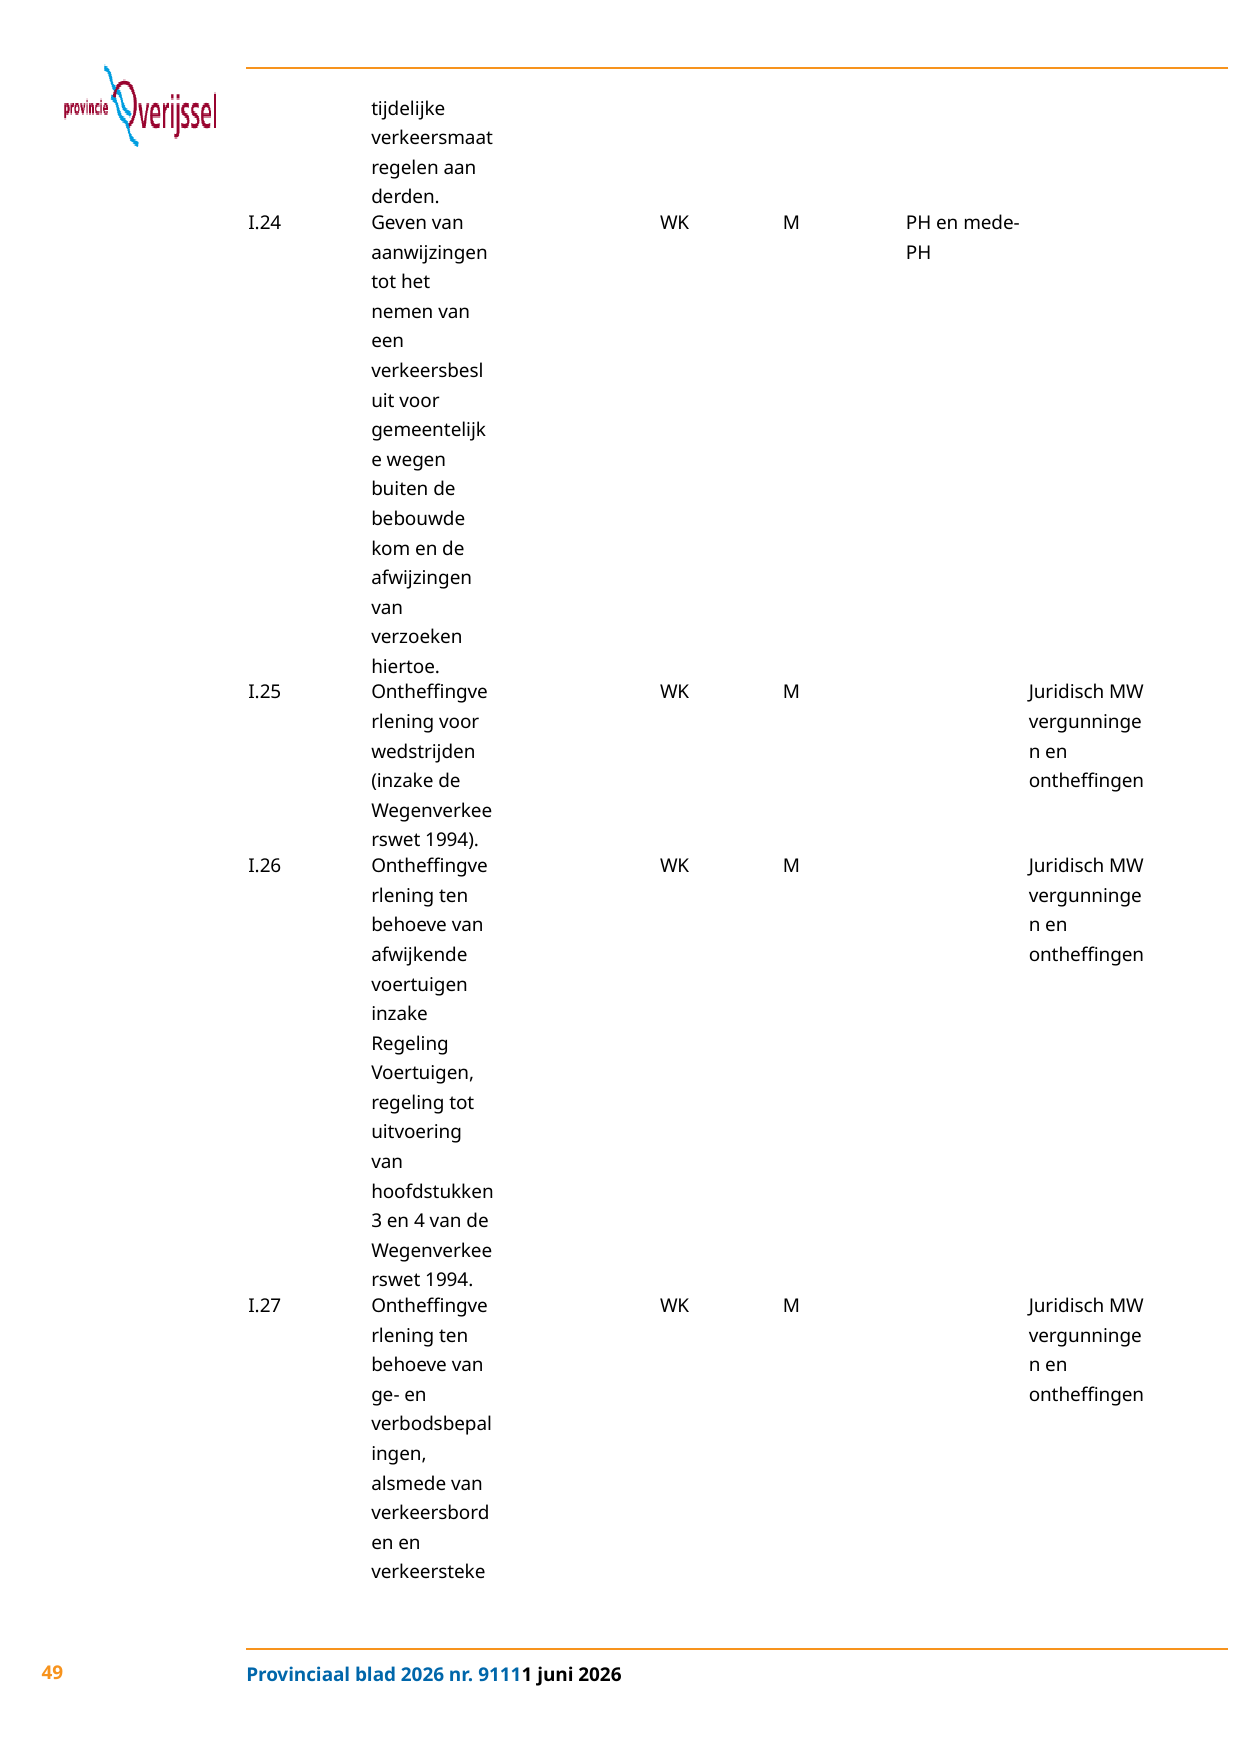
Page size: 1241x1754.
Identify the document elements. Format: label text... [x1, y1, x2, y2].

table_cell Juridisch MW vergunningen en ontheffingen [1029, 1292, 1152, 1584]
table_cell Juridisch MW vergunningen en ontheffingen [1029, 679, 1152, 852]
table_cell [494, 679, 660, 852]
picture [41, 47, 231, 172]
table_cell [494, 853, 660, 1292]
table_cell PH en mede-PH [906, 209, 1028, 679]
table_cell M [783, 679, 906, 852]
table_cell Juridisch MW vergunningen en ontheffingen [1029, 853, 1152, 1292]
table_cell [494, 95, 660, 209]
table_cell [906, 1292, 1028, 1584]
table_cell [494, 209, 660, 679]
table_cell [906, 679, 1028, 852]
table_cell [660, 95, 783, 209]
table_cell I.26 [248, 853, 371, 1292]
table_cell WK [660, 679, 783, 852]
table_cell WK [660, 209, 783, 679]
table_cell Ontheffingverlening voor wedstrijden (inzake de Wegenverkeerswet 1994). [371, 679, 494, 852]
table_cell [1029, 209, 1152, 679]
table_cell I.27 [248, 1292, 371, 1584]
table_cell I.24 [248, 209, 371, 679]
table_cell M [783, 1292, 906, 1584]
table_cell [783, 95, 906, 209]
table_cell M [783, 209, 906, 679]
table_cell [1029, 95, 1152, 209]
table_cell WK [660, 1292, 783, 1584]
table_cell Ontheffingverlening ten behoeve van ge- en verbodsbepalingen, alsmede van verkeersborden en verkeersteke [371, 1292, 494, 1584]
table_cell I.25 [248, 679, 371, 852]
table_cell WK [660, 853, 783, 1292]
table_cell [494, 1292, 660, 1584]
table_cell tijdelijke verkeersmaatregelen aan derden. [371, 95, 494, 209]
table_cell Geven van aanwijzingen tot het nemen van een verkeersbesluit voor gemeentelijke wegen buiten de bebouwde kom en de afwijzingen van verzoeken hiertoe. [371, 209, 494, 679]
table_cell M [783, 853, 906, 1292]
table_cell [906, 853, 1028, 1292]
table_cell Ontheffingverlening ten behoeve van afwijkende voertuigen inzake Regeling Voertuigen, regeling tot uitvoering van hoofdstukken 3 en 4 van de Wegenverkeerswet 1994. [371, 853, 494, 1292]
table_cell [906, 95, 1028, 209]
table_cell [248, 95, 371, 209]
